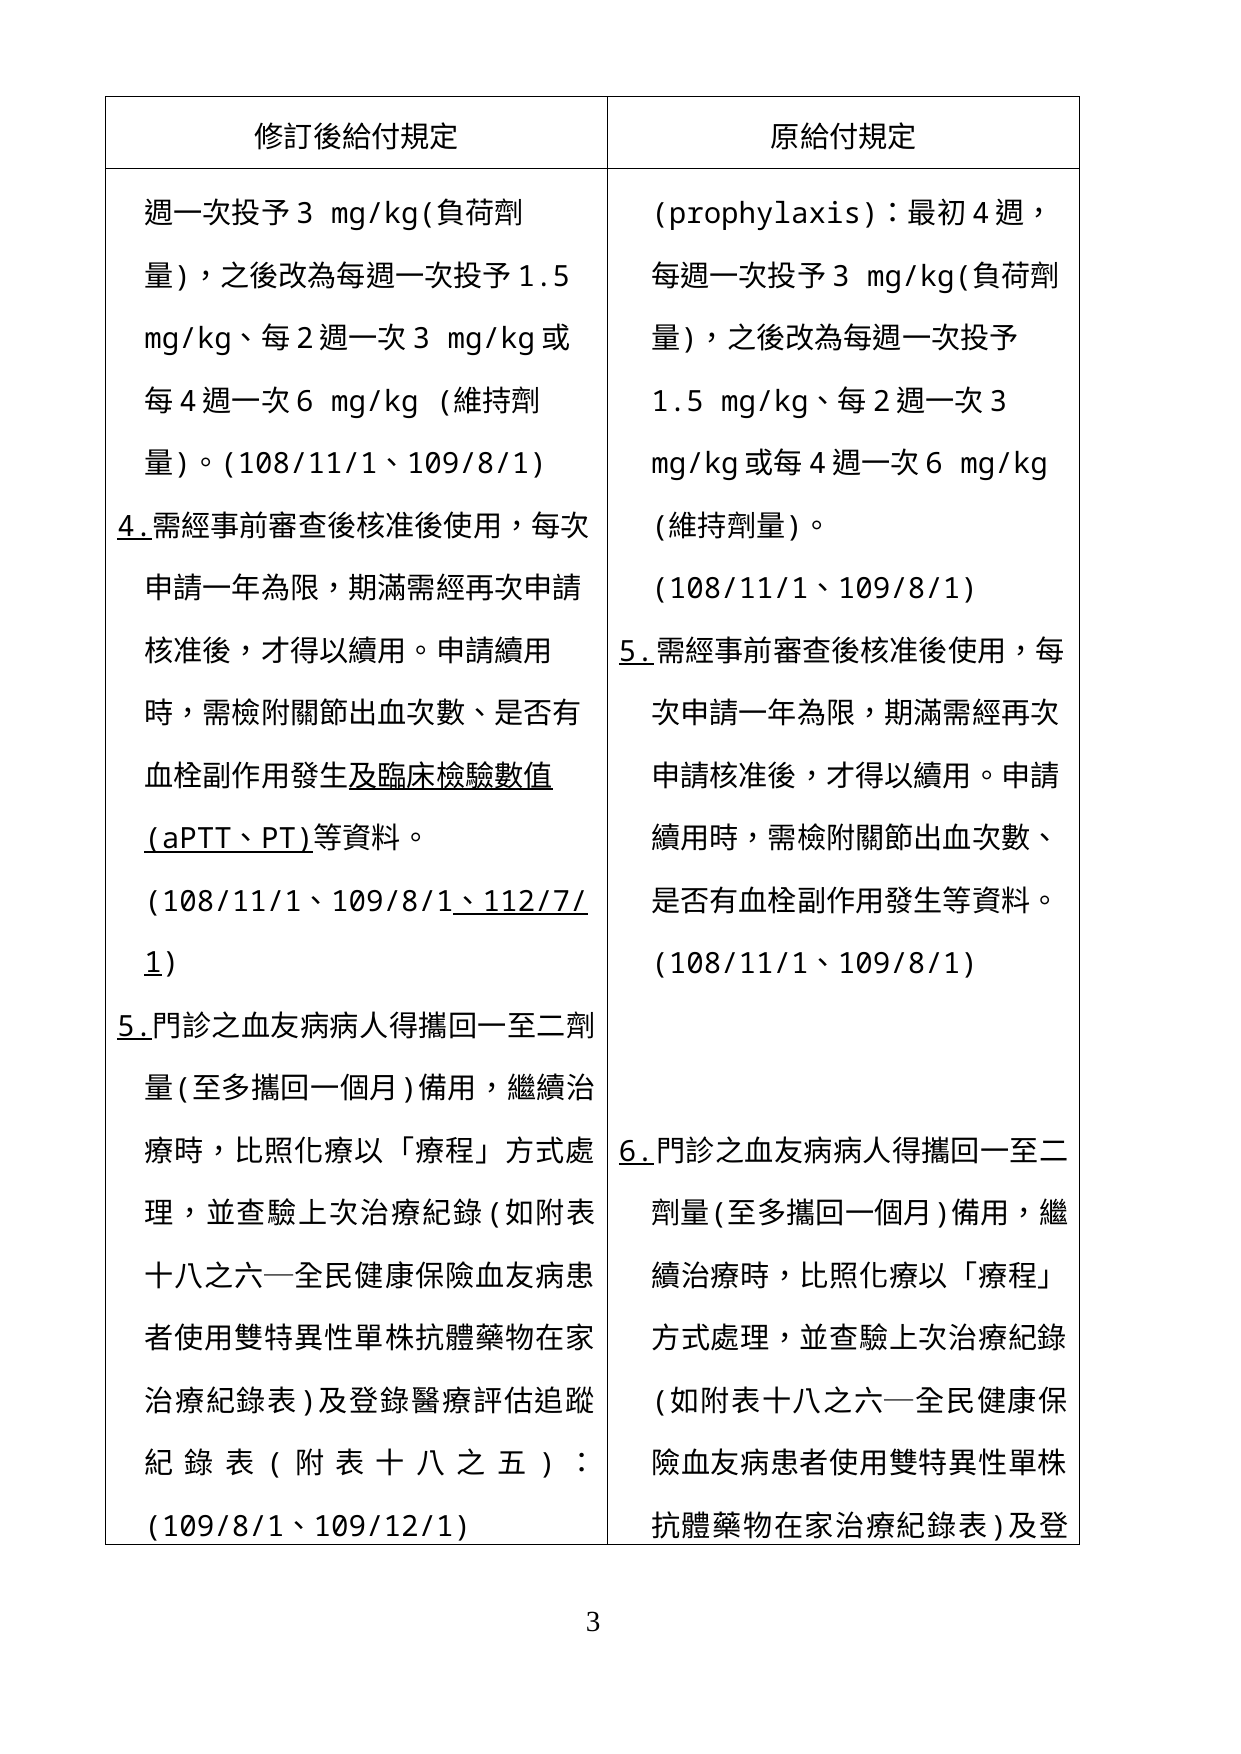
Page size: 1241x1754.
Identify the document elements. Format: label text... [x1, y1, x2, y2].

table_header 修訂後給付規定 [106, 97, 607, 168]
table_header 原給付規定 [608, 97, 1079, 168]
table_cell 4.2.7.雙特異性單株抗體藥物(如Hemlibra)：(108/11/1、109/8/1、109/12/1、112/7/1) 限用於A型血友病且有抗體病人及嚴重(FVIII小於1%)未帶有抗體A型血友病病人之預防性治療： 1.用於A型血友病且有抗體病人預防性治療，並符合以下情形： 經Bethesda分析法不只一次證實帶有第八凝血因子抑制性抗體≥5.0BU。(108/11/1、109/8/1) 使用Hemlibra 24 小時以前繞徑藥物須停止使用。病人領取的Feiba必須先使用完後，才能考慮開始使用Hemlibra。(108/11/1、109/8/1) 若發生突破性出血時，第一線藥物為rVIIa或第八凝血因子；除非沒有其他選擇，儘量避免使用Feiba。 用rVIIa，需要從低劑量(45-90 μg/kg)開始使用，不可以使用高劑量。 用Feiba，第一次使用不可超過50IU/Kg；需第二劑使用時，一天內不得超過100IU/Kg。 2.用於嚴重(FVIII小於1%)未帶有抗體A型血友病病人之預防性治療，應符合以下其中任一條件，且排除使用本藥品後年自發性出血次數(ABR)大於6次者：(112/7/1) 12歲以下兒童使用。 已有接受第八凝血因子預防性治療達建議劑量上限，且年自發性出血次數(ABR)大於6次者。 曾發生腦出血者。 目標關節(target joint)出血半年超過3次以上者。 3.皮下注射預防性治療(prophylaxis)：最初4週，每週一次投予3 mg/kg(負荷劑量)，之後改為每週一次投予1.5 mg/kg、每2週一次3 mg/kg或每4週一次6 mg/kg (維持劑量)。(108/11/1、109/8/1) 4.需經事前審查後核准後使用，每次申請一年為限，期滿需經再次申請核准後，才得以續用。申請續用時，需檢附關節出血次數、是否有血栓副作用發生及臨床檢驗數值(aPTT、PT)等資料。(108/11/1、109/8/1、112/7/1) 5.門診之血友病病人得攜回一至二劑量(至多攜回一個月)備用，繼續治療時，比照化療以「療程」方式處理，並查驗上次治療紀錄(如附表十八之六─全民健康保險血友病患者使用雙特異性單株抗體藥物在家治療紀錄表)及登錄醫療評估追蹤紀錄表(附表十八之五)：(109/8/1、109/12/1) 每1週皮下注射一次者，可攜回二次劑量。 每2週皮下注射一次者，可攜回一次劑量。 每4週皮下注射一次者，則每4週均回醫院領藥注射並觀察追蹤。 [106, 169, 607, 1544]
table_cell 4.2.7.雙特異性單株抗體藥物(如Hemlibra)：(108/11/1、109/8/1、109/12/1) 用於A型血友病且有抗體病人預防性治療，並符合以下情形： 經Bethesda分析法不只一次證實帶有第八凝血因子抑制性抗體≥5.0BU。(108/11/1、109/8/1) 使用Hemlibra 24 小時以前繞徑藥物須停止使用。病人領取的Feiba必須先使用完後，才能考慮開始使用Hemlibra。(108/11/1、109/8/1) 若發生突破性出血時，第一線藥物為rVIIa或第八凝血因子；除非沒有其他選擇，儘量避免使用Feiba。 用rVIIa，需要從低劑量(45-90 μg/kg)開始使用，不可以使用高劑量。 用Feiba，第一次使用不可超過50IU/Kg；需第二劑使用時，一天內不得超過100IU/Kg。 皮下注射預防性治療(prophylaxis)：最初4週，每週一次投予3 mg/kg(負荷劑量)，之後改為每週一次投予1.5 mg/kg、每2週一次3 mg/kg或每4週一次6 mg/kg (維持劑量)。(108/11/1、109/8/1) 需經事前審查後核准後使用，每次申請一年為限，期滿需經再次申請核准後，才得以續用。申請續用時，需檢附關節出血次數、是否有血栓副作用發生等資料。(108/11/1、109/8/1) 門診之血友病病人得攜回一至二劑量(至多攜回一個月)備用，繼續治療時，比照化療以「療程」方式處理，並查驗上次治療紀錄(如附表十八之六─全民健康保險血友病患者使用雙特異性單株抗體藥物在家治療紀錄表)及登錄醫療評估追蹤紀錄表(附表十八之五)：(109/8/1、109/12/1) 每1週皮下注射一次者，可攜回二次劑量。 每2週皮下注射一次者，可攜回一次劑量。 每4週皮下注射一次者，則每4週均回醫院領藥注射並觀察追蹤。 [608, 169, 1079, 1544]
